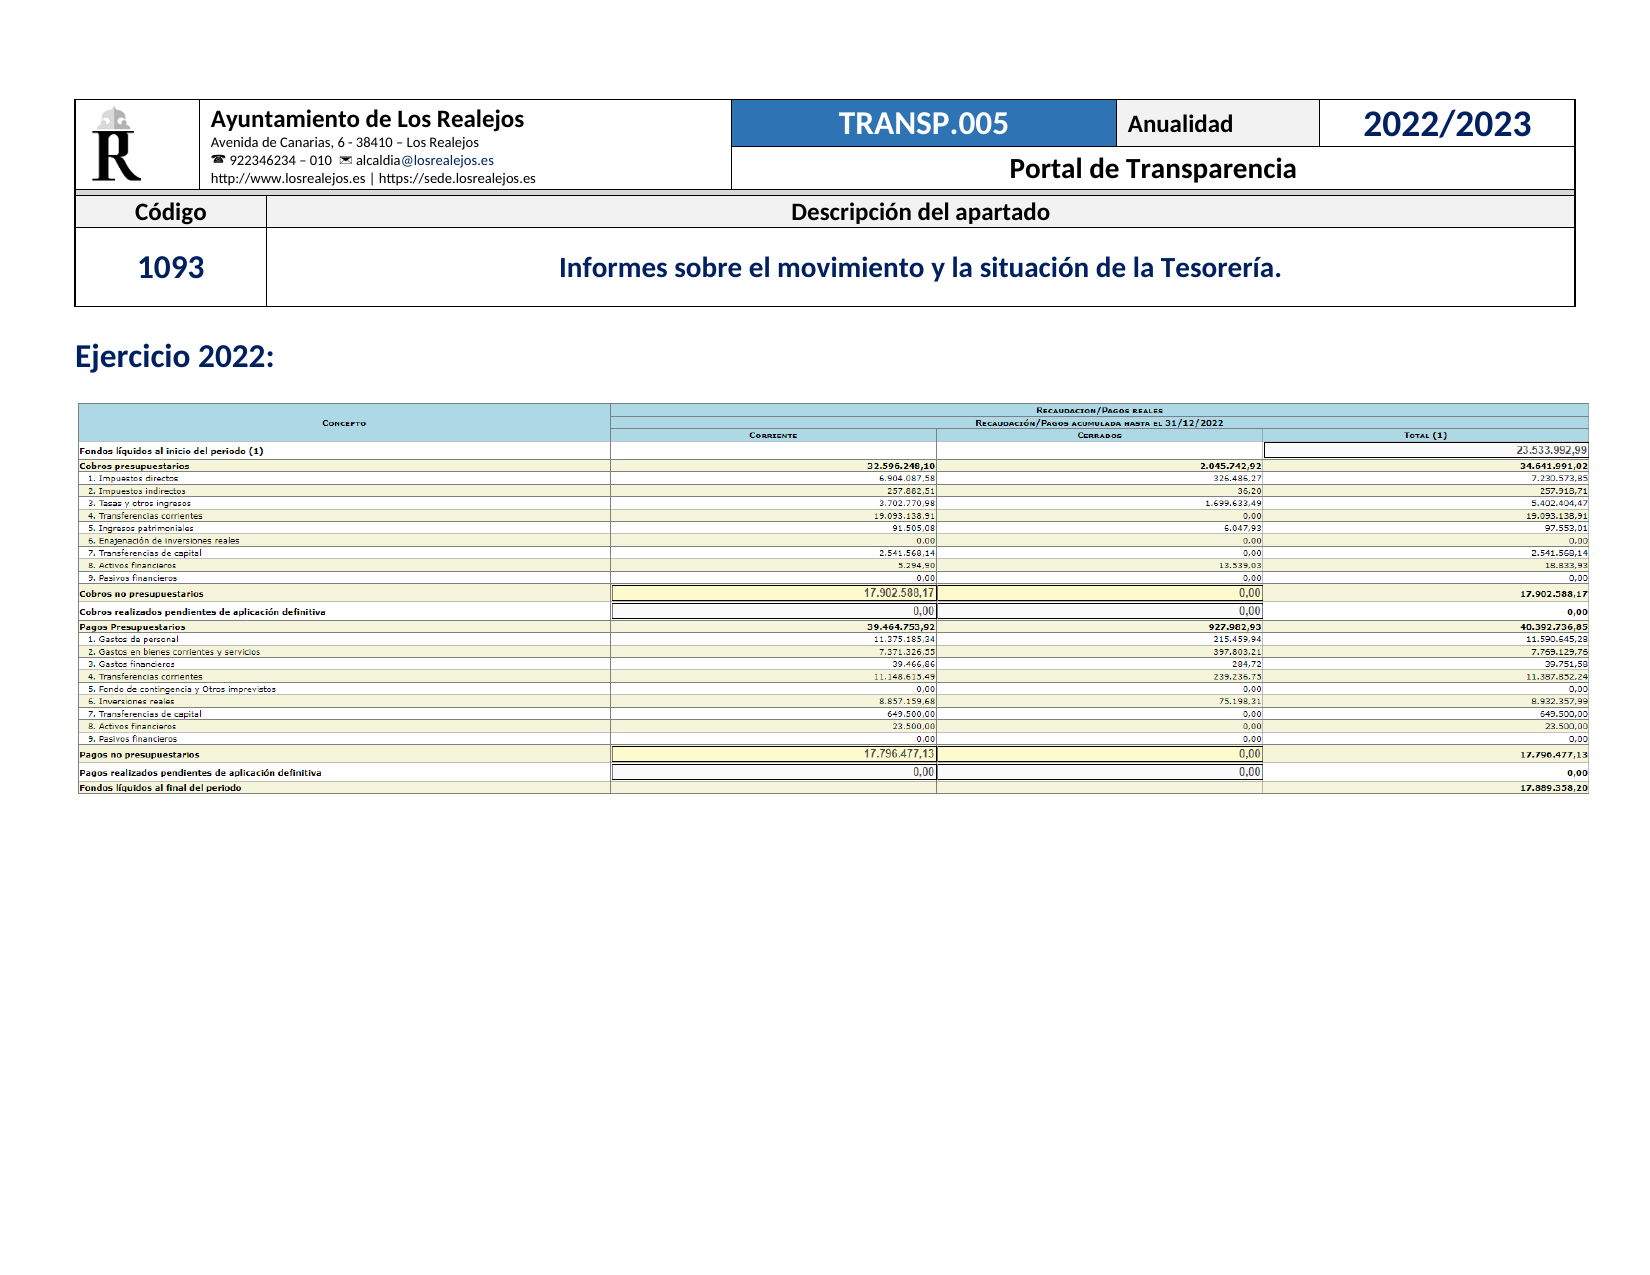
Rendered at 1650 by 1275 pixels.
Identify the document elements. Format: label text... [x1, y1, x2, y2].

subtitle Ejercicio 2022: [75, 335, 1583, 376]
table_cell Portal de Transparencia [732, 147, 1574, 189]
table_cell Descripción del apartado [267, 196, 1574, 227]
table_header Anualidad [1117, 100, 1319, 146]
table_header 2022/2023 [1320, 100, 1574, 146]
table_cell 1093 [76, 228, 266, 306]
table_header Ayuntamiento de Los Realejos Avenida de Canarias, 6 - 38410 – Los Realejos  922346234 – 010  alcaldia@losrealejos.es http://www.losrealejos.es | https://sede.losrealejos.es [200, 100, 731, 189]
table_header [76, 100, 199, 189]
table_cell [76, 190, 1574, 195]
table_cell Informes sobre el movimiento y la situación de la Tesorería. [267, 228, 1574, 306]
table_header TRANSP.005 [732, 100, 1116, 146]
table_cell Código [76, 196, 266, 227]
